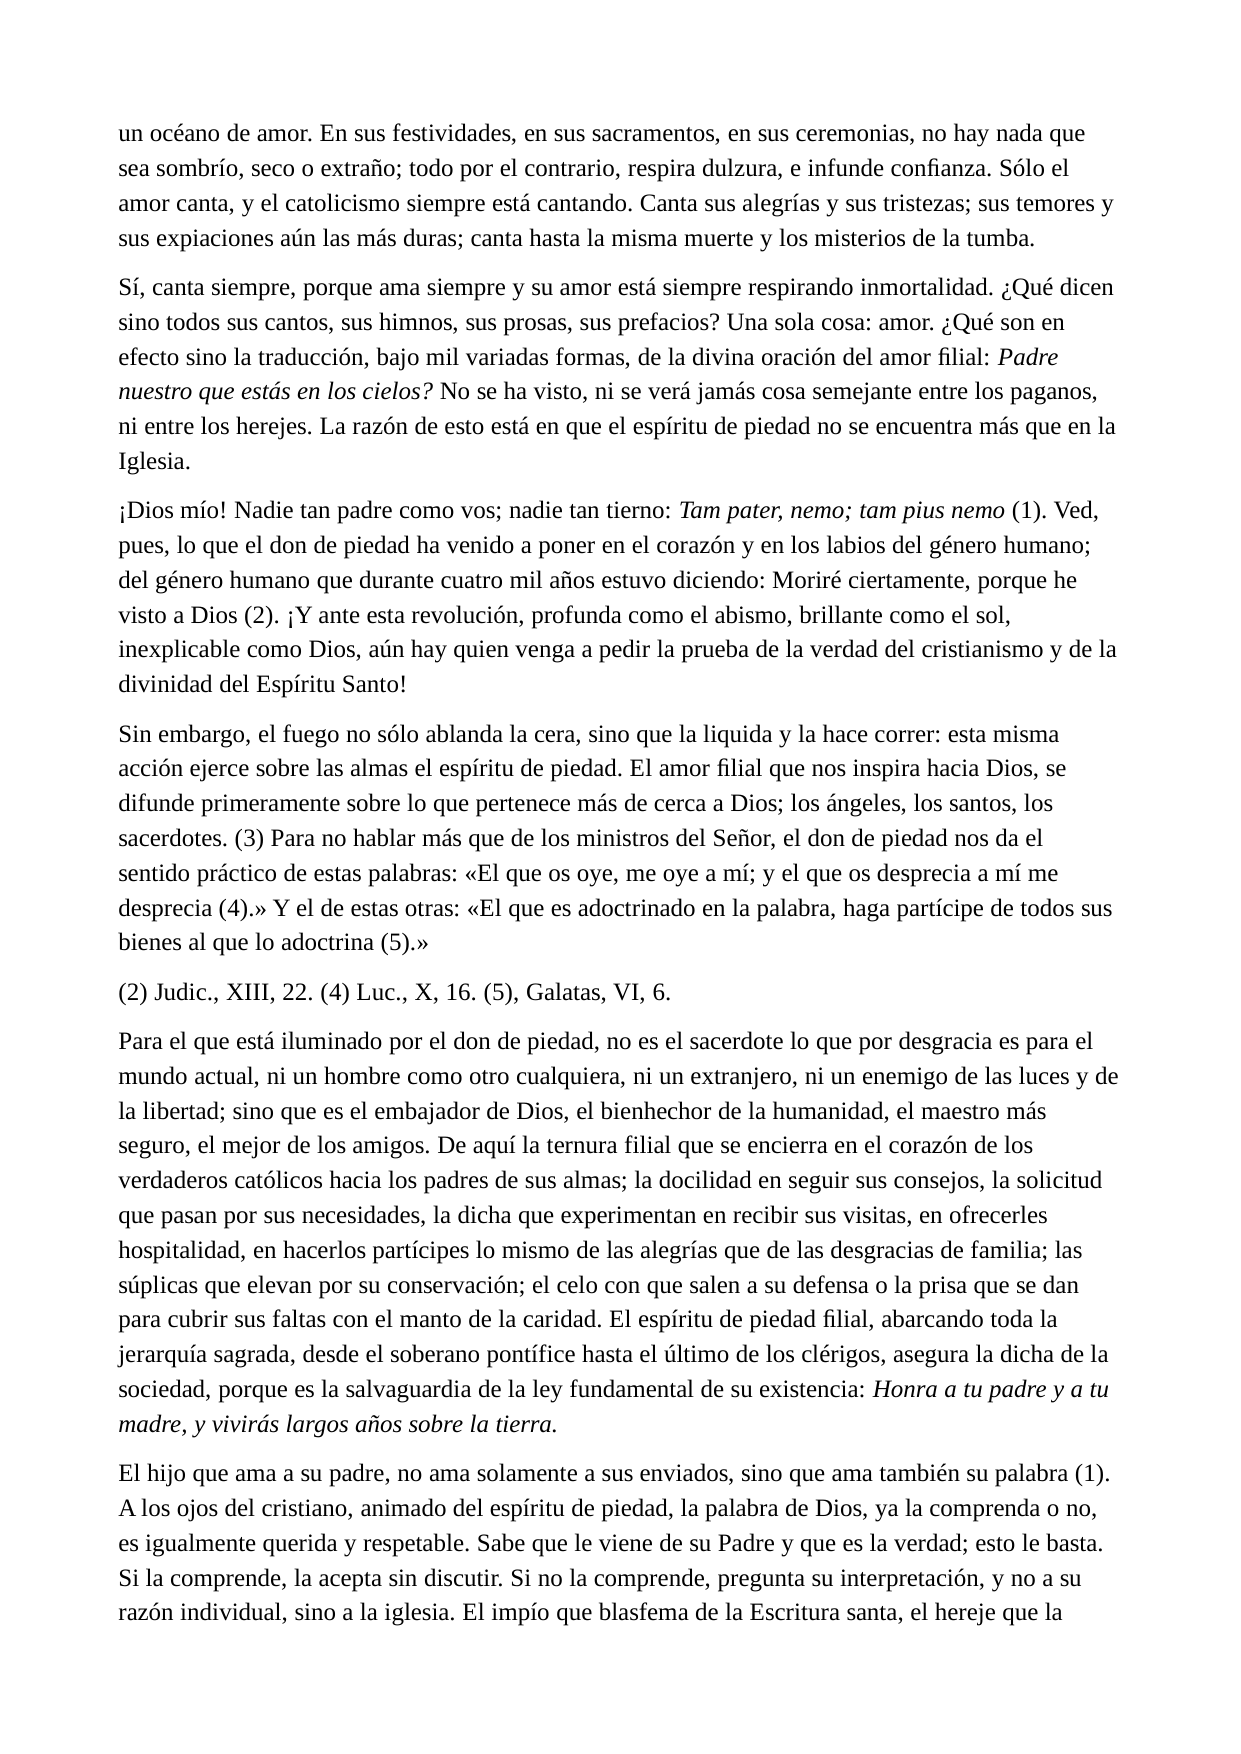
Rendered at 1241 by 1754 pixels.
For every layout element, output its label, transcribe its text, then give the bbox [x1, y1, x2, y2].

text ¡Dios mío! Nadie tan padre como vos; nadie tan tierno: Tam pater, nemo; tam pius nemo (1). Ved, pues, lo que el don de piedad ha venido a poner en el corazón y en los labios del género humano; del género humano que durante cuatro mil años estuvo diciendo: Moriré ciertamente, porque he visto a Dios (2). ¡Y ante esta revolución, profunda como el abismo, brillante como el sol, inexplicable como Dios, aún hay quien venga a pedir la prueba de la verdad del cristianismo y de la divinidad del Espíritu Santo! [118, 495, 1122, 698]
text Sin embargo, el fuego no sólo ablanda la cera, sino que la liquida y la hace correr: esta misma acción ejerce sobre las almas el espíritu de piedad. El amor ﬁlial que nos inspira hacia Dios, se difunde primeramente sobre lo que pertenece más de cerca a Dios; los ángeles, los santos, los sacerdotes. (3) Para no hablar más que de los ministros del Señor, el don de piedad nos da el sentido práctico de estas palabras: «El que os oye, me oye a mí; y el que os desprecia a mí me desprecia (4).» Y el de estas otras: «El que es adoctrinado en la palabra, haga partícipe de todos sus bienes al que lo adoctrina (5).» [118, 718, 1122, 956]
text un océano de amor. En sus festividades, en sus sacramentos, en sus ceremonias, no hay nada que sea sombrío, seco o extraño; todo por el contrario, respira dulzura, e infunde conﬁanza. Sólo el amor canta, y el catolicismo siempre está cantando. Canta sus alegrías y sus tristezas; sus temores y sus expiaciones aún las más duras; canta hasta la misma muerte y los misterios de la tumba. [118, 118, 1122, 252]
text El hijo que ama a su padre, no ama solamente a sus enviados, sino que ama también su palabra (1). A los ojos del cristiano, animado del espíritu de piedad, la palabra de Dios, ya la comprenda o no, es igualmente querida y respetable. Sabe que le viene de su Padre y que es la verdad; esto le basta. Si la comprende, la acepta sin discutir. Si no la comprende, pregunta su interpretación, y no a su razón individual, sino a la iglesia. El impío que blasfema de la Escritura santa, el hereje que la [118, 1458, 1122, 1626]
text Para el que está iluminado por el don de piedad, no es el sacerdote lo que por desgracia es para el mundo actual, ni un hombre como otro cualquiera, ni un extranjero, ni un enemigo de las luces y de la libertad; sino que es el embajador de Dios, el bienhechor de la humanidad, el maestro más seguro, el mejor de los amigos. De aquí la ternura filial que se encierra en el corazón de los verdaderos católicos hacia los padres de sus almas; la docilidad en seguir sus consejos, la solicitud que pasan por sus necesidades, la dicha que experimentan en recibir sus visitas, en ofrecerles hospitalidad, en hacerlos partícipes lo mismo de las alegrías que de las desgracias de familia; las súplicas que elevan por su conservación; el celo con que salen a su defensa o la prisa que se dan para cubrir sus faltas con el manto de la caridad. El espíritu de piedad ﬁlial, abarcando toda la jerarquía sagrada, desde el soberano pontífice hasta el último de los clérigos, asegura la dicha de la sociedad, porque es la salvaguardia de la ley fundamental de su existencia: Honra a tu padre y a tu madre, y vivirás largos años sobre la tierra. [118, 1026, 1122, 1438]
text Sí, canta siempre, porque ama siempre y su amor está siempre respirando inmortalidad. ¿Qué dicen sino todos sus cantos, sus himnos, sus prosas, sus prefacios? Una sola cosa: amor. ¿Qué son en efecto sino la traducción, bajo mil variadas formas, de la divina oración del amor ﬁlial: Padre nuestro que estás en los cielos? No se ha visto, ni se verá jamás cosa semejante entre los paganos, ni entre los herejes. La razón de esto está en que el espíritu de piedad no se encuentra más que en la Iglesia. [118, 272, 1122, 475]
text (2) Judic., XIII, 22. (4) Luc., X, 16. (5), Galatas, VI, 6. [118, 977, 1122, 1006]
